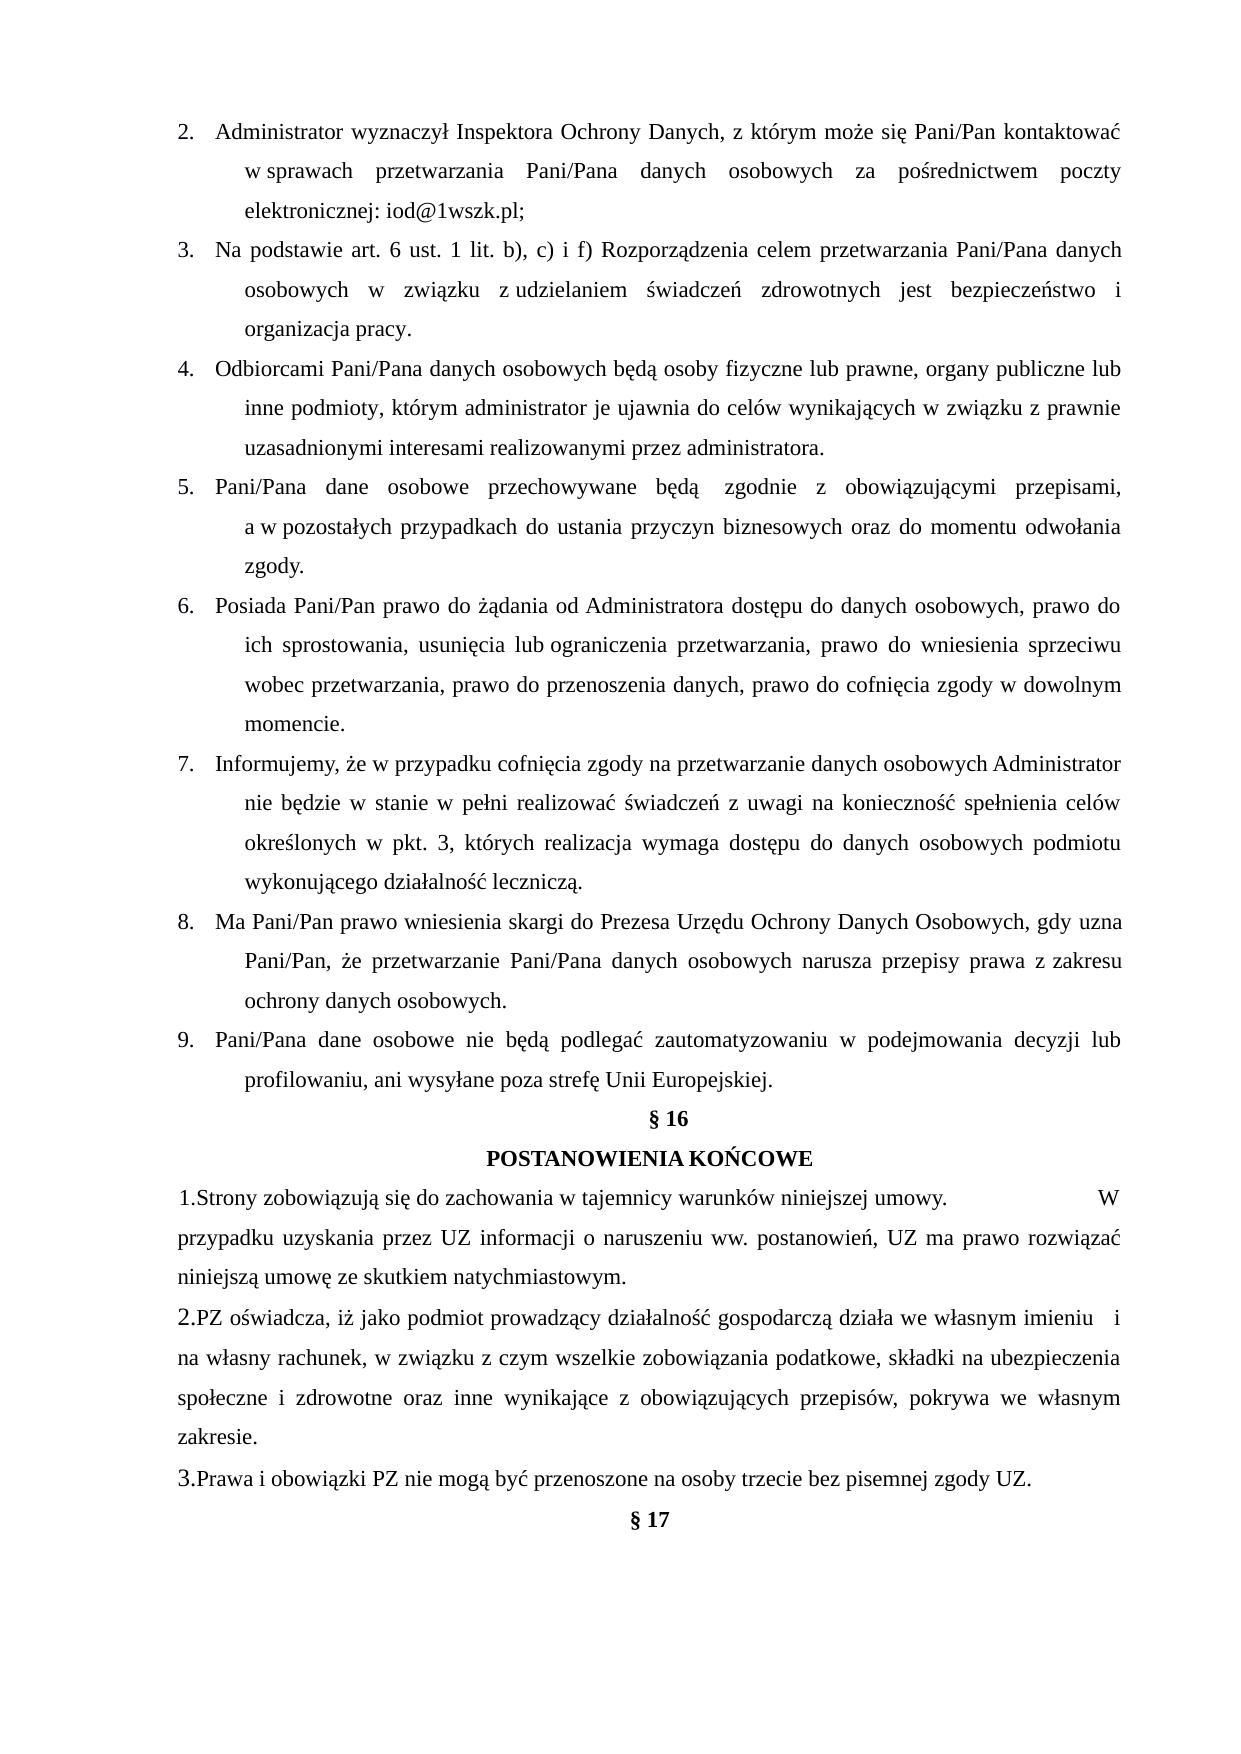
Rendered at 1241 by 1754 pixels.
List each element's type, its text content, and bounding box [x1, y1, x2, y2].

list Ma Pani/Pan prawo wniesienia skargi do Prezesa Urzędu Ochrony Danych Osobowych, gdy uzna Pani/Pan, że przetwarzanie Pani/Pana danych osobowych narusza przepisy prawa z zakresu ochrony danych osobowych. [177, 908, 1122, 1013]
list Na podstawie art. 6 ust. 1 lit. b), c) i f) Rozporządzenia celem przetwarzania Pani/Pana danych osobowych w związku z udzielaniem świadczeń zdrowotnych jest bezpieczeństwo i organizacja pracy. [177, 237, 1122, 342]
list Posiada Pani/Pan prawo do żądania od Administratora dostępu do danych osobowych, prawo do ich sprostowania, usunięcia lub ograniczenia przetwarzania, prawo do wniesienia sprzeciwu wobec przetwarzania, prawo do przenoszenia danych, prawo do cofnięcia zgody w dowolnym momencie. [177, 592, 1122, 737]
text § 17 [177, 1506, 1122, 1532]
list Informujemy, że w przypadku cofnięcia zgody na przetwarzanie danych osobowych Administrator nie będzie w stanie w pełni realizować świadczeń z uwagi na konieczność spełnienia celów określonych w pkt. 3, których realizacja wymaga dostępu do danych osobowych podmiotu wykonującego działalność leczniczą. [177, 750, 1122, 894]
list PZ oświadcza, iż jako podmiot prowadzący działalność gospodarczą działa we własnym imieniu i na własny rachunek, w związku z czym wszelkie zobowiązania podatkowe, składki na ubezpieczenia społeczne i zdrowotne oraz inne wynikające z obowiązujących przepisów, pokrywa we własnym zakresie. [177, 1302, 1122, 1450]
list Pani/Pana dane osobowe nie będą podlegać zautomatyzowaniu w podejmowania decyzji lub profilowaniu, ani wysyłane poza strefę Unii Europejskiej. [177, 1026, 1122, 1092]
list Strony zobowiązują się do zachowania w tajemnicy warunków niniejszej umowy. W przypadku uzyskania przez UZ informacji o naruszeniu ww. postanowień, UZ ma prawo rozwiązać niniejszą umowę ze skutkiem natychmiastowym. [177, 1184, 1122, 1289]
list Administrator wyznaczył Inspektora Ochrony Danych, z którym może się Pani/Pan kontaktować w sprawach przetwarzania Pani/Pana danych osobowych za pośrednictwem poczty elektronicznej: iod@1wszk.pl; [177, 118, 1122, 223]
list Prawa i obowiązki PZ nie mogą być przenoszone na osoby trzecie bez pisemnej zgody UZ. [177, 1463, 1122, 1492]
text POSTANOWIENIA KOŃCOWE [177, 1144, 1122, 1171]
list Pani/Pana dane osobowe przechowywane będą zgodnie z obowiązującymi przepisami, a w pozostałych przypadkach do ustania przyczyn biznesowych oraz do momentu odwołania zgody. [177, 473, 1122, 579]
list Odbiorcami Pani/Pana danych osobowych będą osoby fizyczne lub prawne, organy publiczne lub inne podmioty, którym administrator je ujawnia do celów wynikających w związku z prawnie uzasadnionymi interesami realizowanymi przez administratora. [177, 355, 1122, 460]
text § 16 [215, 1105, 1122, 1131]
